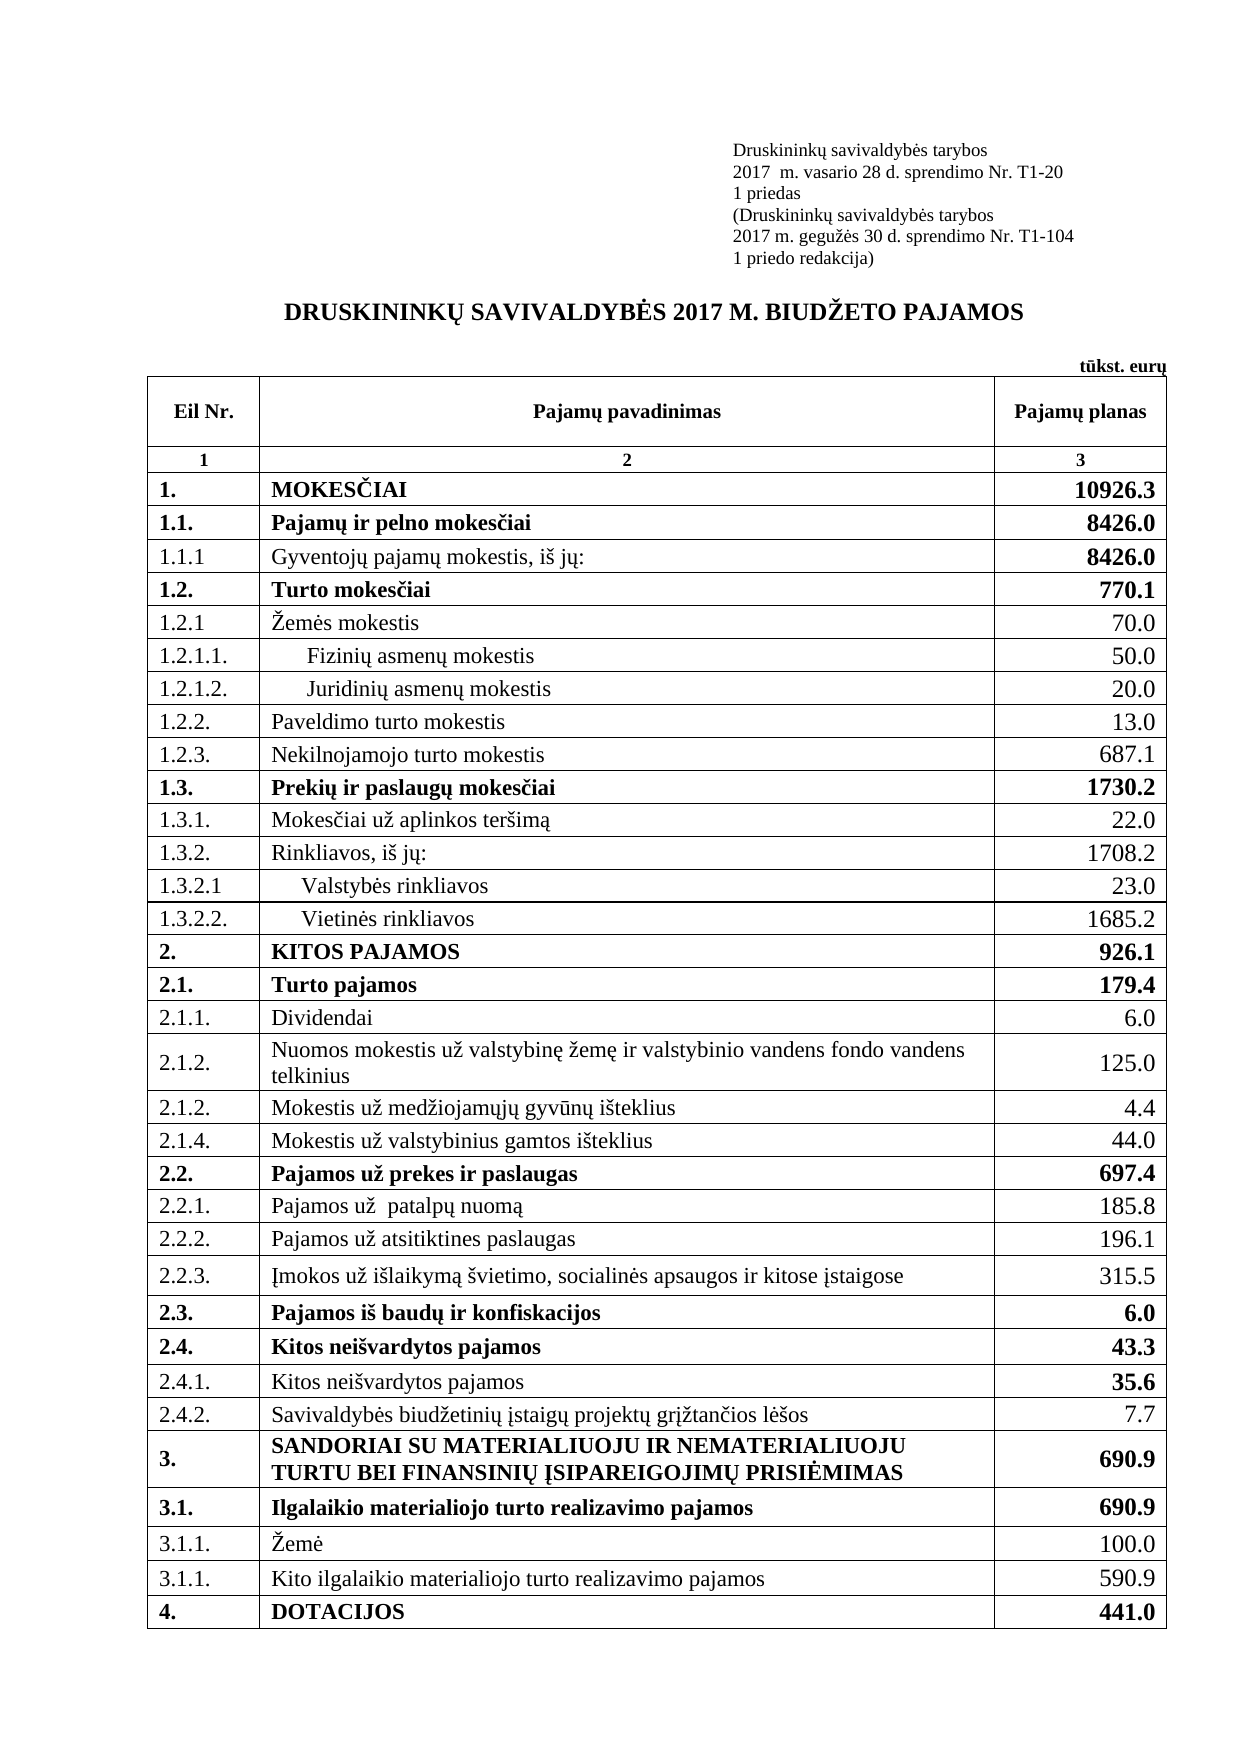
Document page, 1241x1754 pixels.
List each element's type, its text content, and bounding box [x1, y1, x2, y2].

table_cell Kitos neišvardytos pajamos [260, 1365, 994, 1397]
table_cell 3. [148, 1431, 259, 1487]
table_cell Pajamų ir pelno mokesčiai [260, 506, 994, 539]
table_cell Paveldimo turto mokestis [260, 705, 994, 737]
table_cell Kitos neišvardytos pajamos [260, 1329, 994, 1364]
table_cell 1.3.2.2. [148, 903, 259, 934]
table_cell 2.2.2. [148, 1223, 259, 1254]
table_cell MOKESČIAI [260, 473, 994, 505]
table_cell 2.4.2. [148, 1398, 259, 1430]
table_cell 1. [148, 473, 259, 505]
table_cell 1.1.1 [148, 540, 259, 572]
table_cell Įmokos už išlaikymą švietimo, socialinės apsaugos ir kitose įstaigose [260, 1256, 994, 1295]
table_cell Žemės mokestis [260, 606, 994, 638]
table_cell 10926.3 [995, 473, 1166, 505]
table_cell 2.2.1. [148, 1190, 259, 1222]
table_cell 6.0 [995, 1296, 1166, 1328]
table_cell 1 [148, 447, 259, 472]
table_cell SANDORIAI SU MATERIALIUOJU IR NEMATERIALIUOJU TURTU BEI FINANSINIŲ ĮSIPAREIGOJIMŲ PRISIĖMIMAS [260, 1431, 994, 1487]
table_cell Turto mokesčiai [260, 573, 994, 605]
table_cell 770.1 [995, 573, 1166, 605]
table_cell 6.0 [995, 1001, 1166, 1033]
table_cell 13.0 [995, 705, 1166, 737]
text Druskininkų savivaldybės tarybos [448, 139, 1167, 161]
table_cell 1.3. [148, 771, 259, 803]
text DRUSKININKŲ SAVIVALDYBĖS 2017 M. BIUDŽETO PAJAMOS [148, 297, 1167, 326]
table_header Eil Nr. [148, 377, 259, 446]
table_cell Pajamos už atsitiktines paslaugas [260, 1223, 994, 1254]
table_cell 50.0 [995, 639, 1166, 671]
table_cell 1.2.1.2. [148, 672, 259, 704]
table_cell 4. [148, 1596, 259, 1627]
table_cell 70.0 [995, 606, 1166, 638]
table_cell 1.2.3. [148, 738, 259, 770]
table_cell 2.3. [148, 1296, 259, 1328]
table_cell 2.4.1. [148, 1365, 259, 1397]
table_cell Fizinių asmenų mokestis [260, 639, 994, 671]
table_cell Mokestis už valstybinius gamtos išteklius [260, 1124, 994, 1156]
table_cell 1708.2 [995, 837, 1166, 868]
table_cell 8426.0 [995, 540, 1166, 572]
table_cell Mokestis už medžiojamųjų gyvūnų išteklius [260, 1091, 994, 1123]
table_cell 590.9 [995, 1561, 1166, 1594]
table_cell 125.0 [995, 1034, 1166, 1090]
table_cell 2.2.3. [148, 1256, 259, 1295]
table_cell 2.1.1. [148, 1001, 259, 1033]
table_cell Vietinės rinkliavos [260, 903, 994, 934]
table_cell 23.0 [995, 870, 1166, 901]
table_cell Žemė [260, 1527, 994, 1560]
table_cell 2 [260, 447, 994, 472]
table_cell Mokesčiai už aplinkos teršimą [260, 804, 994, 836]
table_cell 2.1.4. [148, 1124, 259, 1156]
table_cell 2.1.2. [148, 1091, 259, 1123]
text 1 priedas [260, 182, 1167, 204]
table_cell 4.4 [995, 1091, 1166, 1123]
table_cell 690.9 [995, 1431, 1166, 1487]
table_cell 20.0 [995, 672, 1166, 704]
table_cell Pajamos už prekes ir paslaugas [260, 1157, 994, 1189]
text (Druskininkų savivaldybės tarybos [260, 204, 1167, 225]
table_cell Ilgalaikio materialiojo turto realizavimo pajamos [260, 1488, 994, 1526]
text 2017 m. gegužės 30 d. sprendimo Nr. T1-104 [260, 225, 1167, 247]
table_cell 3.1. [148, 1488, 259, 1526]
text 2017 m. vasario 28 d. sprendimo Nr. T1-20 [260, 161, 1167, 182]
table_cell 1.2.1.1. [148, 639, 259, 671]
text tūkst. eurų [148, 354, 1167, 376]
table_cell 2.1.2. [148, 1034, 259, 1090]
table_cell 1.3.2. [148, 837, 259, 868]
table_cell 2. [148, 935, 259, 967]
table_cell 441.0 [995, 1596, 1166, 1627]
table_cell Savivaldybės biudžetinių įstaigų projektų grįžtančios lėšos [260, 1398, 994, 1430]
table_cell 196.1 [995, 1223, 1166, 1254]
table_cell 1.2.1 [148, 606, 259, 638]
table_cell DOTACIJOS [260, 1596, 994, 1627]
table_cell Pajamos už patalpų nuomą [260, 1190, 994, 1222]
table_cell 3 [995, 447, 1166, 472]
table_cell Turto pajamos [260, 968, 994, 1000]
table_cell 22.0 [995, 804, 1166, 836]
table_cell 2.2. [148, 1157, 259, 1189]
table_header Pajamų pavadinimas [260, 377, 994, 446]
table_cell 43.3 [995, 1329, 1166, 1364]
table_cell Prekių ir paslaugų mokesčiai [260, 771, 994, 803]
table_cell Rinkliavos, iš jų: [260, 837, 994, 868]
table_cell 926.1 [995, 935, 1166, 967]
table_cell 315.5 [995, 1256, 1166, 1295]
table_cell 1.2.2. [148, 705, 259, 737]
table_cell 44.0 [995, 1124, 1166, 1156]
table_cell 2.1. [148, 968, 259, 1000]
table_cell 1.3.2.1 [148, 870, 259, 901]
table_cell 1730.2 [995, 771, 1166, 803]
table_cell Pajamos iš baudų ir konfiskacijos [260, 1296, 994, 1328]
table_cell 1.3.1. [148, 804, 259, 836]
table_cell 179.4 [995, 968, 1166, 1000]
table_cell Kito ilgalaikio materialiojo turto realizavimo pajamos [260, 1561, 994, 1594]
table_cell 3.1.1. [148, 1527, 259, 1560]
table_cell 1685.2 [995, 903, 1166, 934]
table_cell 2.4. [148, 1329, 259, 1364]
table_cell Gyventojų pajamų mokestis, iš jų: [260, 540, 994, 572]
table_cell Nuomos mokestis už valstybinę žemę ir valstybinio vandens fondo vandens telkinius [260, 1034, 994, 1090]
table_cell 8426.0 [995, 506, 1166, 539]
table_cell 3.1.1. [148, 1561, 259, 1594]
table_cell 185.8 [995, 1190, 1166, 1222]
table_cell 687.1 [995, 738, 1166, 770]
table_cell 1.2. [148, 573, 259, 605]
table_cell 1.1. [148, 506, 259, 539]
table_cell Valstybės rinkliavos [260, 870, 994, 901]
table_cell 100.0 [995, 1527, 1166, 1560]
table_cell Nekilnojamojo turto mokestis [260, 738, 994, 770]
table_cell Dividendai [260, 1001, 994, 1033]
table_header Pajamų planas [995, 377, 1166, 446]
table_cell KITOS PAJAMOS [260, 935, 994, 967]
table_cell 697.4 [995, 1157, 1166, 1189]
table_cell 7.7 [995, 1398, 1166, 1430]
text 1 priedo redakcija) [260, 247, 1167, 268]
table_cell 35.6 [995, 1365, 1166, 1397]
table_cell Juridinių asmenų mokestis [260, 672, 994, 704]
table_cell 690.9 [995, 1488, 1166, 1526]
